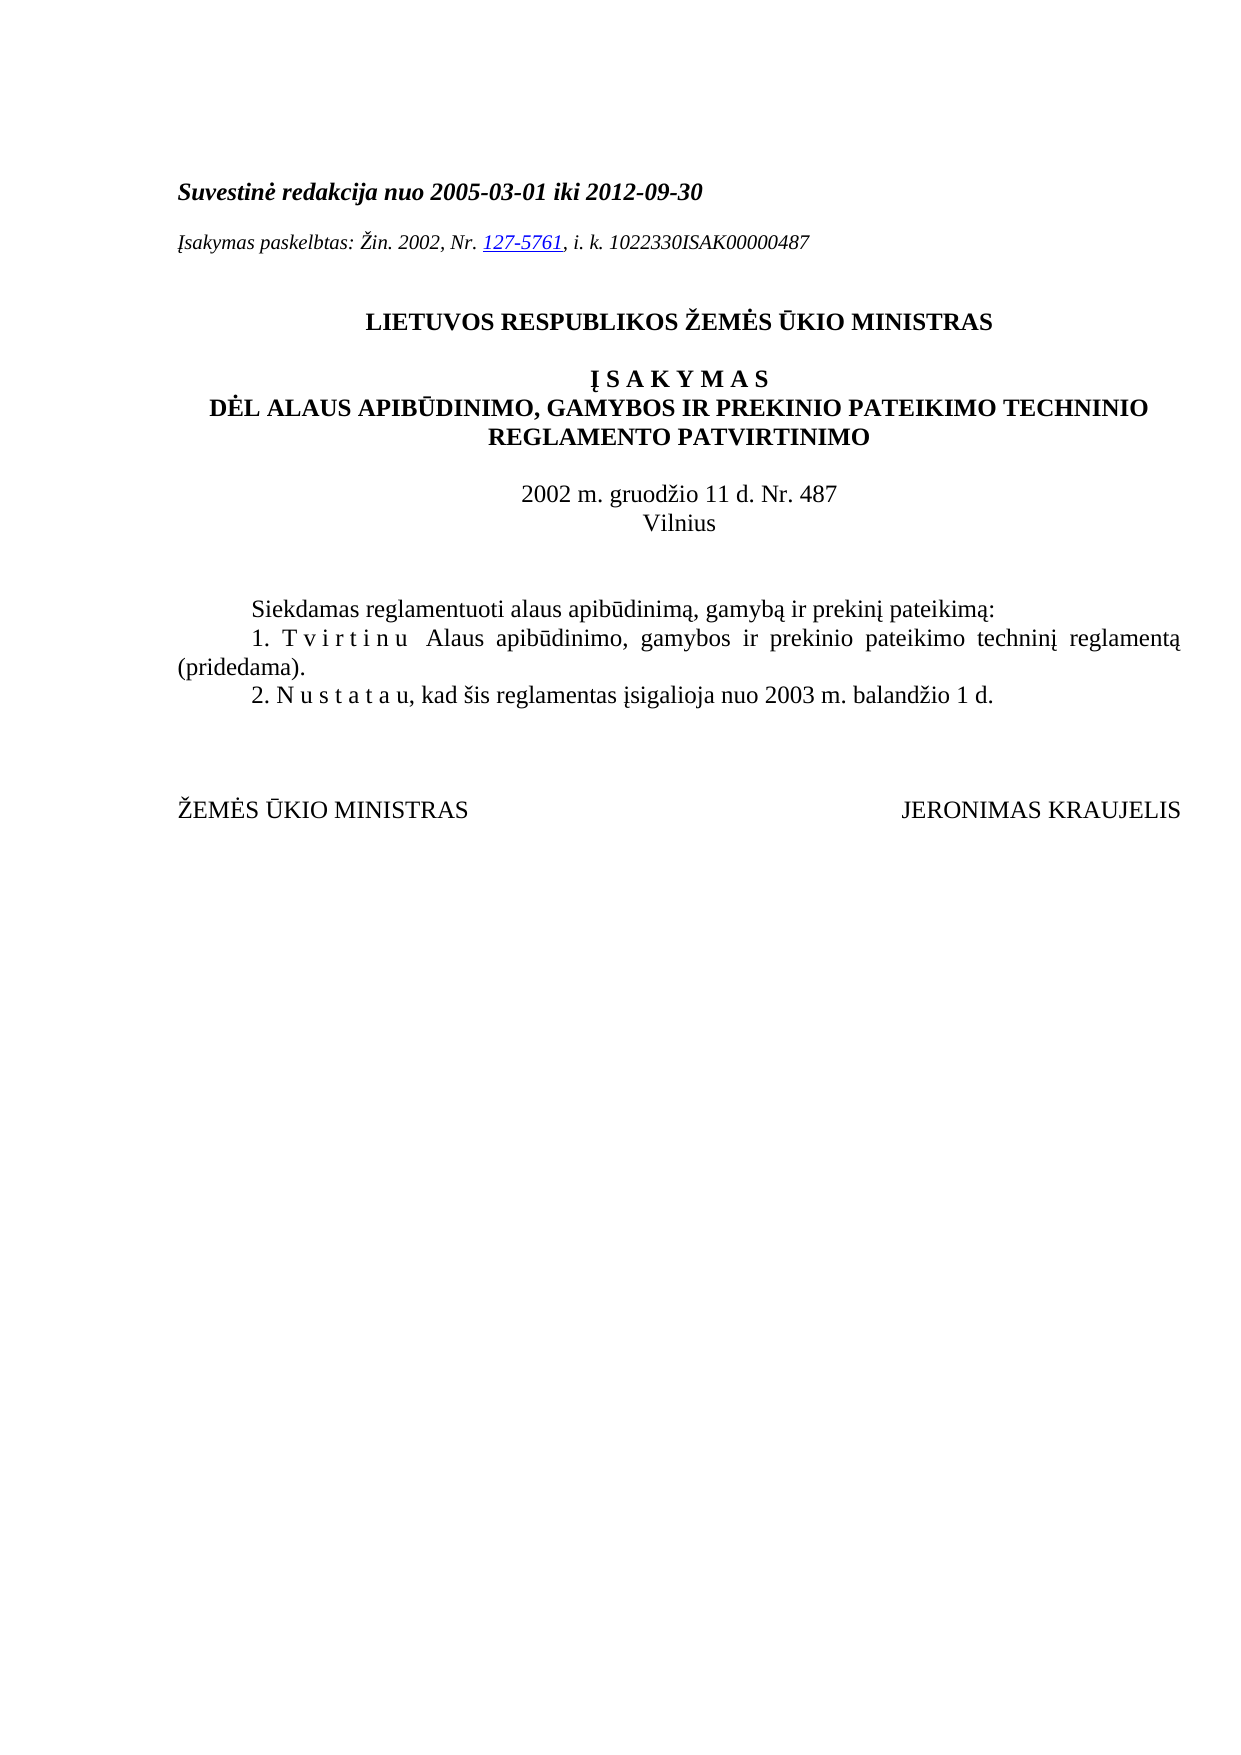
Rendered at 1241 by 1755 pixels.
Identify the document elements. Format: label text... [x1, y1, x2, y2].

text Vilnius [177, 508, 1181, 537]
text LIETUVOS RESPUBLIKOS ŽEMĖS ŪKIO MINISTRAS [177, 307, 1181, 336]
text ŽEMĖS ŪKIO MINISTRAS JERONIMAS KRAUJELIS [177, 796, 1181, 824]
text Suvestinė redakcija nuo 2005-03-01 iki 2012-09-30 [177, 177, 1181, 206]
text 1. Tvirtinu Alaus apibūdinimo, gamybos ir prekinio pateikimo techninį reglamentą (pridedama). [177, 623, 1181, 681]
text 2002 m. gruodžio 11 d. Nr. 487 [177, 479, 1181, 508]
text DĖL ALAUS APIBŪDINIMO, GAMYBOS IR PREKINIO PATEIKIMO TECHNINIO REGLAMENTO PATVIRTINIMO [177, 393, 1181, 451]
text Į S A K Y M A S [177, 364, 1181, 393]
text Siekdamas reglamentuoti alaus apibūdinimą, gamybą ir prekinį pateikimą: [177, 594, 1181, 623]
text Įsakymas paskelbtas: Žin. 2002, Nr. 127-5761, i. k. 1022330ISAK00000487 [177, 230, 1181, 254]
text 2. Nustatau, kad šis reglamentas įsigalioja nuo 2003 m. balandžio 1 d. [177, 681, 1181, 709]
